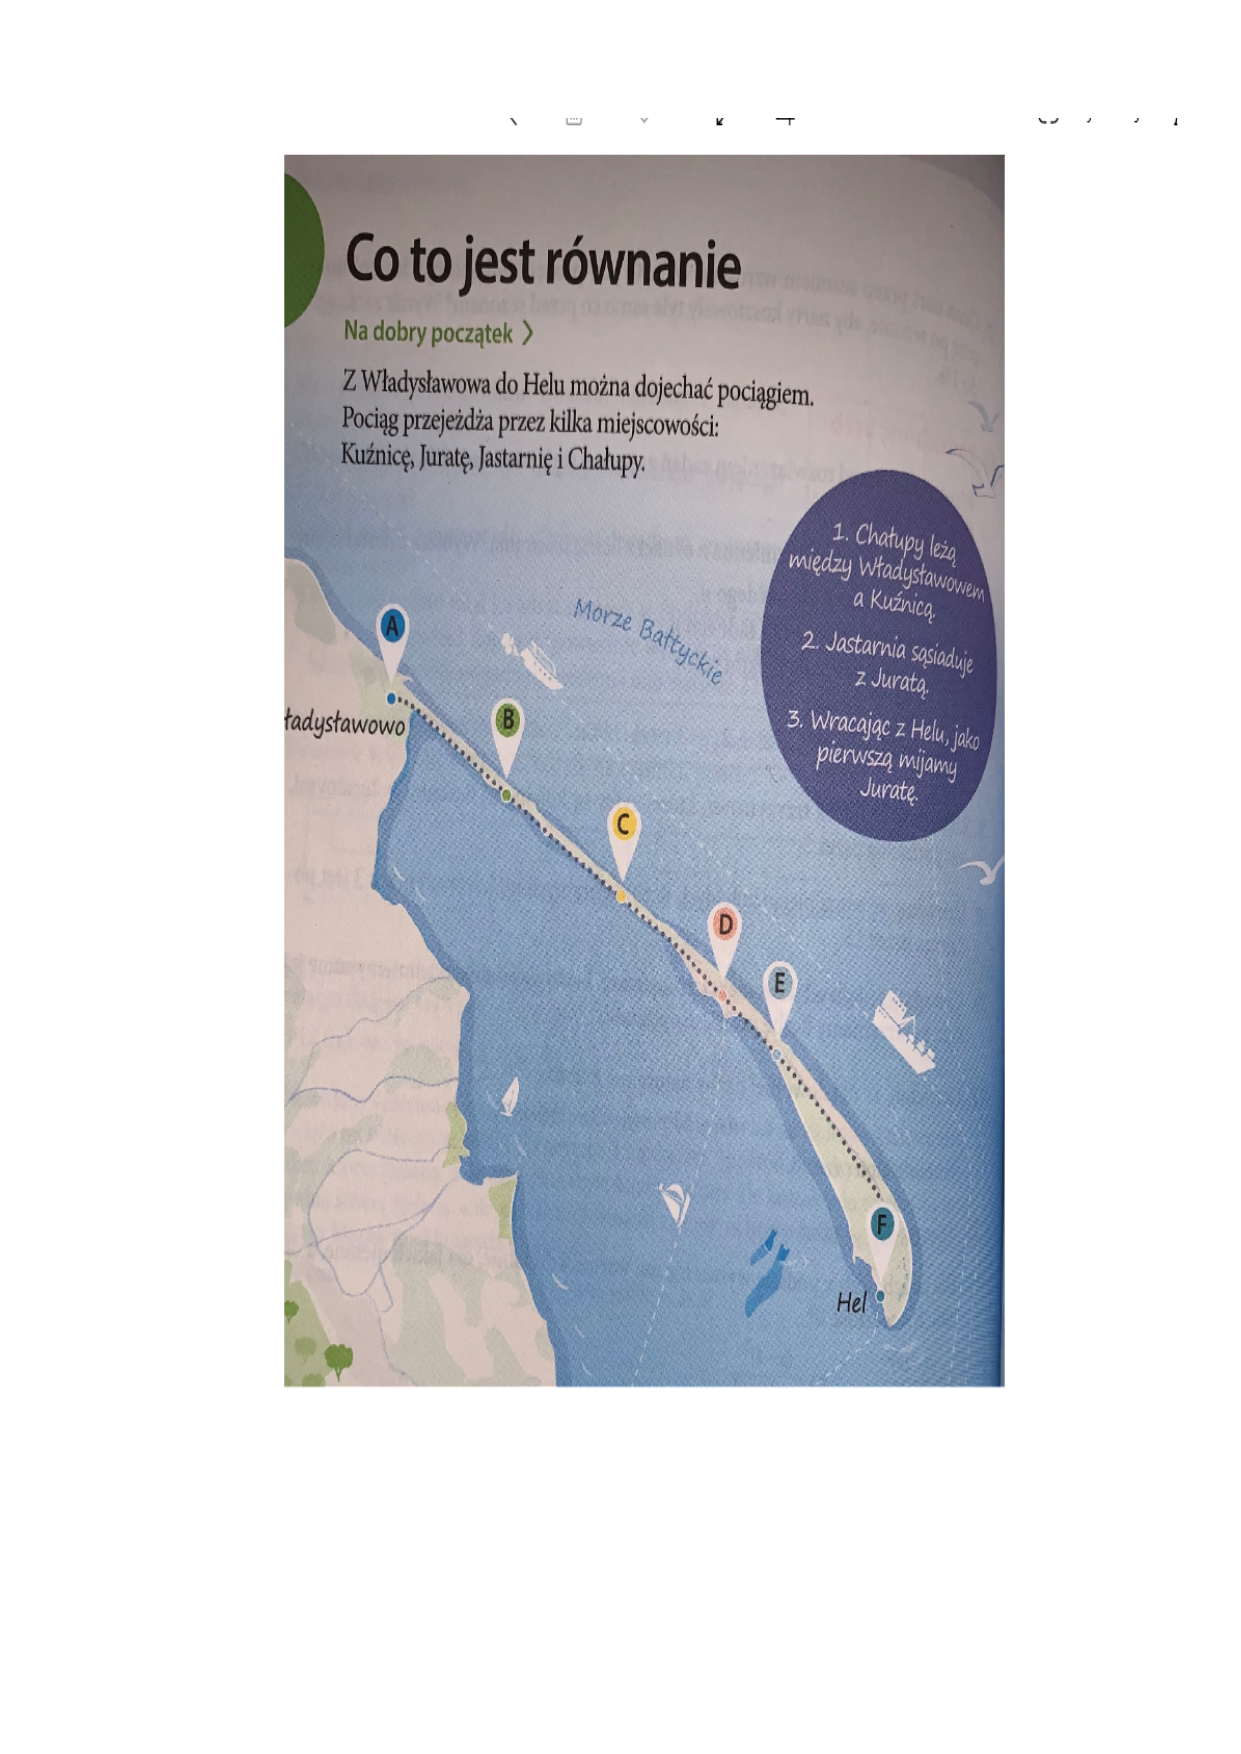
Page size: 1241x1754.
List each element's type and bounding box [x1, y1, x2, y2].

picture [118, 118, 1178, 1394]
